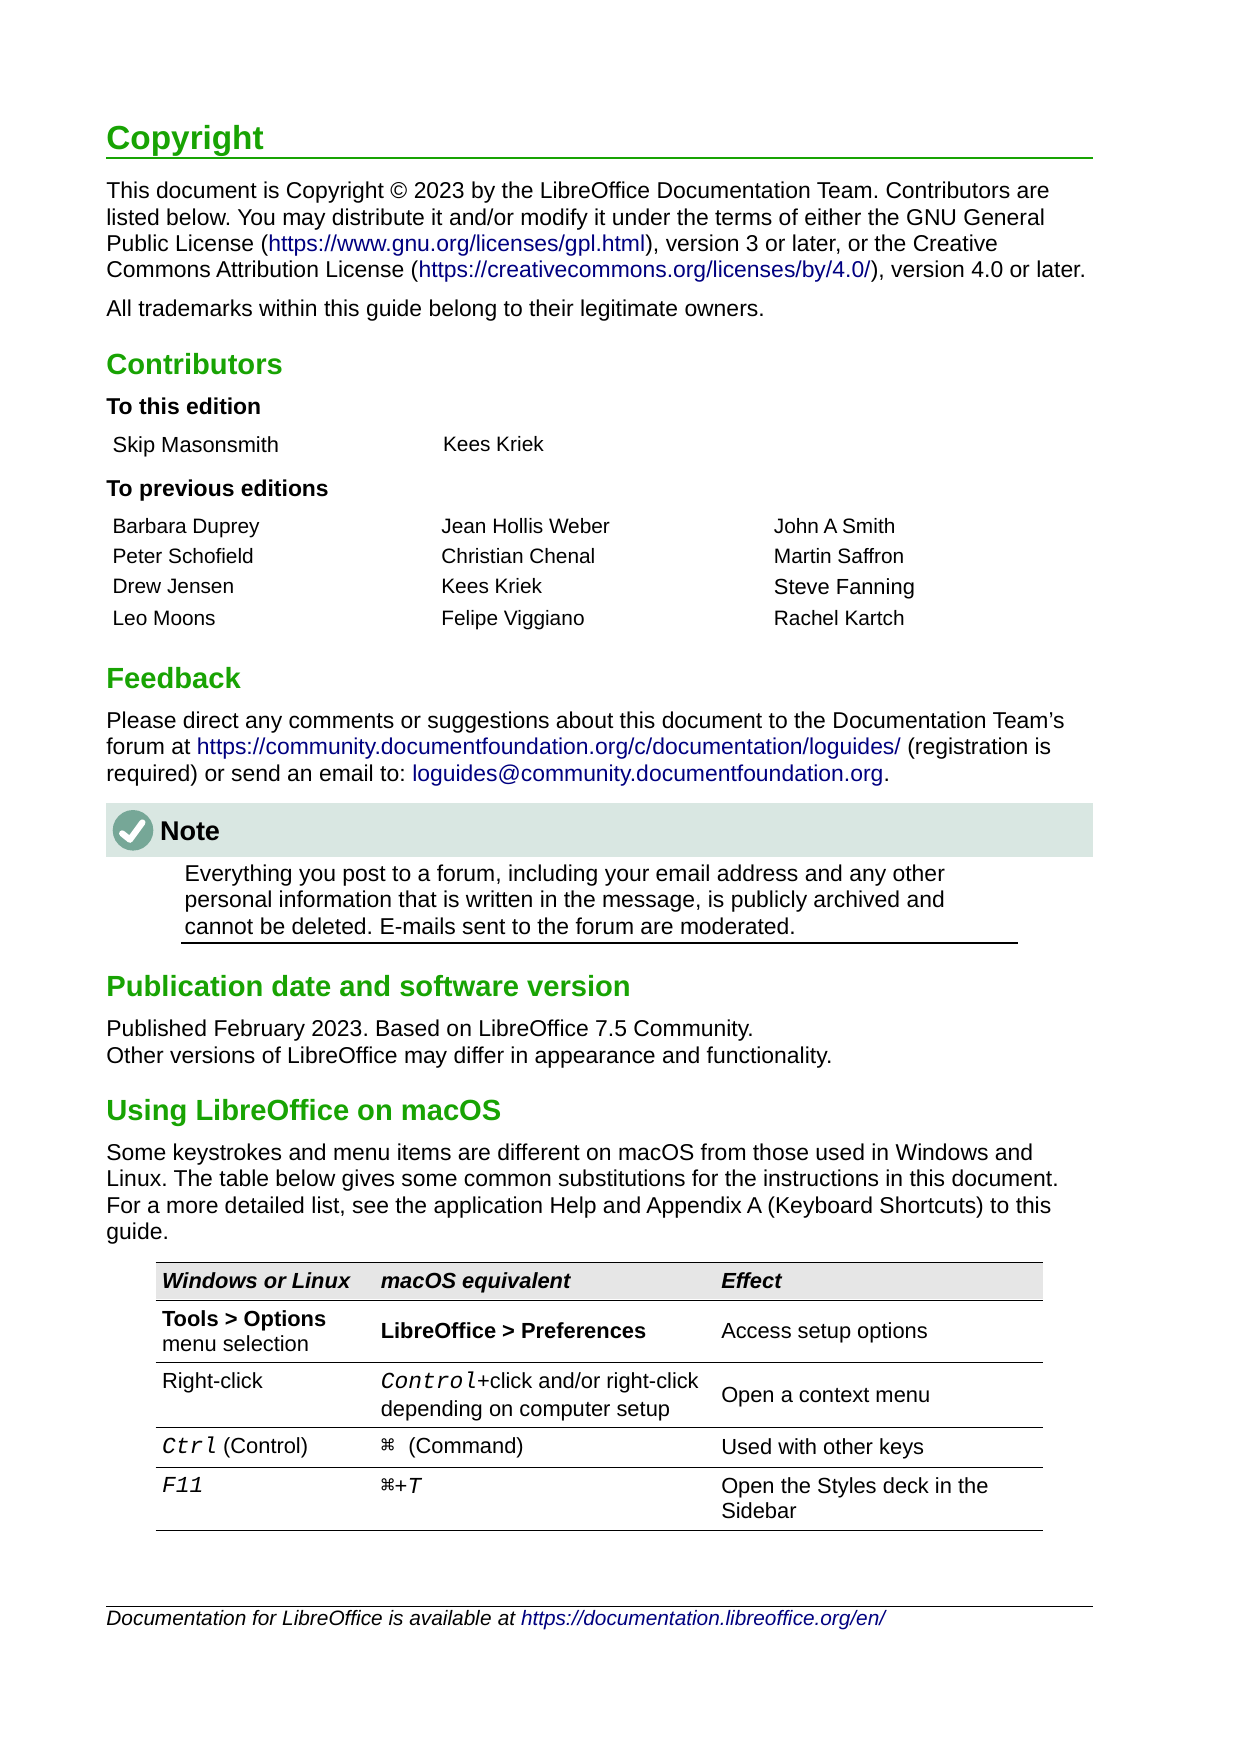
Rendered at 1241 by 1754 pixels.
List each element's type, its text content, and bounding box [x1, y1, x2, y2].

table_cell Open the Styles deck in the Sidebar [715, 1468, 1043, 1529]
table_cell Ctrl (Control) [156, 1428, 374, 1467]
text This document is Copyright © 2023 by the LibreOffice Documentation Team. Contributors are listed below. You may distribute it and/or modify it under the terms of either the GNU General Public License (https://www.gnu.org/licenses/gpl.html), version 3 or later, or the Creative Commons Attribution License (https://creativecommons.org/licenses/by/4.0/), version 4.0 or later. [106, 177, 1093, 283]
table_cell Access setup options [715, 1301, 1043, 1362]
subtitle Publication date and software version [106, 969, 1093, 1003]
table_header Jean Hollis Weber [435, 514, 767, 544]
table_header [766, 432, 1093, 463]
table_cell Open a context menu [715, 1363, 1043, 1427]
table_header John A Smith [768, 514, 1093, 544]
table_cell ⌘+T [374, 1468, 715, 1529]
table_cell Kees Kriek [435, 574, 767, 606]
text All trademarks within this guide belong to their legitimate owners. [106, 295, 1093, 322]
text Please direct any comments or suggestions about this document to the Documentation Team’s forum at https://community.documentfoundation.org/c/documentation/loguides/ (registration is required) or send an email to: loguides@community.documentfoundation.org. [106, 707, 1093, 786]
table_cell Steve Fanning [768, 574, 1093, 606]
table_cell F11 [156, 1468, 374, 1529]
subtitle Note [106, 803, 1093, 857]
text Some keystrokes and menu items are different on macOS from those used in Windows and Linux. The table below gives some common substitutions for the instructions in this document. For a more detailed list, see the application Help and Appendix A (Keyboard Shortcuts) to this guide. [106, 1139, 1093, 1244]
table_cell Peter Schofield [106, 544, 435, 574]
text Everything you post to a forum, including your email address and any other personal information that is written in the message, is publicly archived and cannot be deleted. E-mails sent to the forum are moderated. [181, 857, 1018, 942]
text Published February 2023. Based on LibreOffice 7.5 Community. Other versions of LibreOffice may differ in appearance and functionality. [106, 1015, 1093, 1068]
table_cell Leo Moons [106, 606, 435, 636]
table_cell Right-click [156, 1363, 374, 1427]
subtitle Copyright [106, 118, 1093, 157]
table_header Windows or Linux [156, 1263, 374, 1299]
table_cell Used with other keys [715, 1428, 1043, 1467]
table_header macOS equivalent [374, 1263, 715, 1299]
table_cell LibreOffice > Preferences [374, 1301, 715, 1362]
table_cell Christian Chenal [435, 544, 767, 574]
subtitle Using LibreOffice on macOS [106, 1093, 1093, 1126]
subtitle Contributors [106, 347, 1093, 380]
table_cell Rachel Kartch [768, 606, 1093, 636]
table_cell Martin Saffron [768, 544, 1093, 574]
table_header Kees Kriek [437, 432, 766, 463]
text To this edition [106, 393, 1093, 419]
table_header Skip Masonsmith [106, 432, 437, 463]
text To previous editions [106, 475, 1093, 501]
table_cell Felipe Viggiano [435, 606, 767, 636]
table_header Effect [715, 1263, 1043, 1299]
table_cell Tools > Options menu selection [156, 1301, 374, 1362]
table_cell Control+click and/or right-click depending on computer setup [374, 1363, 715, 1427]
table_header Barbara Duprey [106, 514, 435, 544]
table_cell Drew Jensen [106, 574, 435, 606]
table_cell ⌘ (Command) [374, 1428, 715, 1467]
subtitle Feedback [106, 661, 1093, 694]
